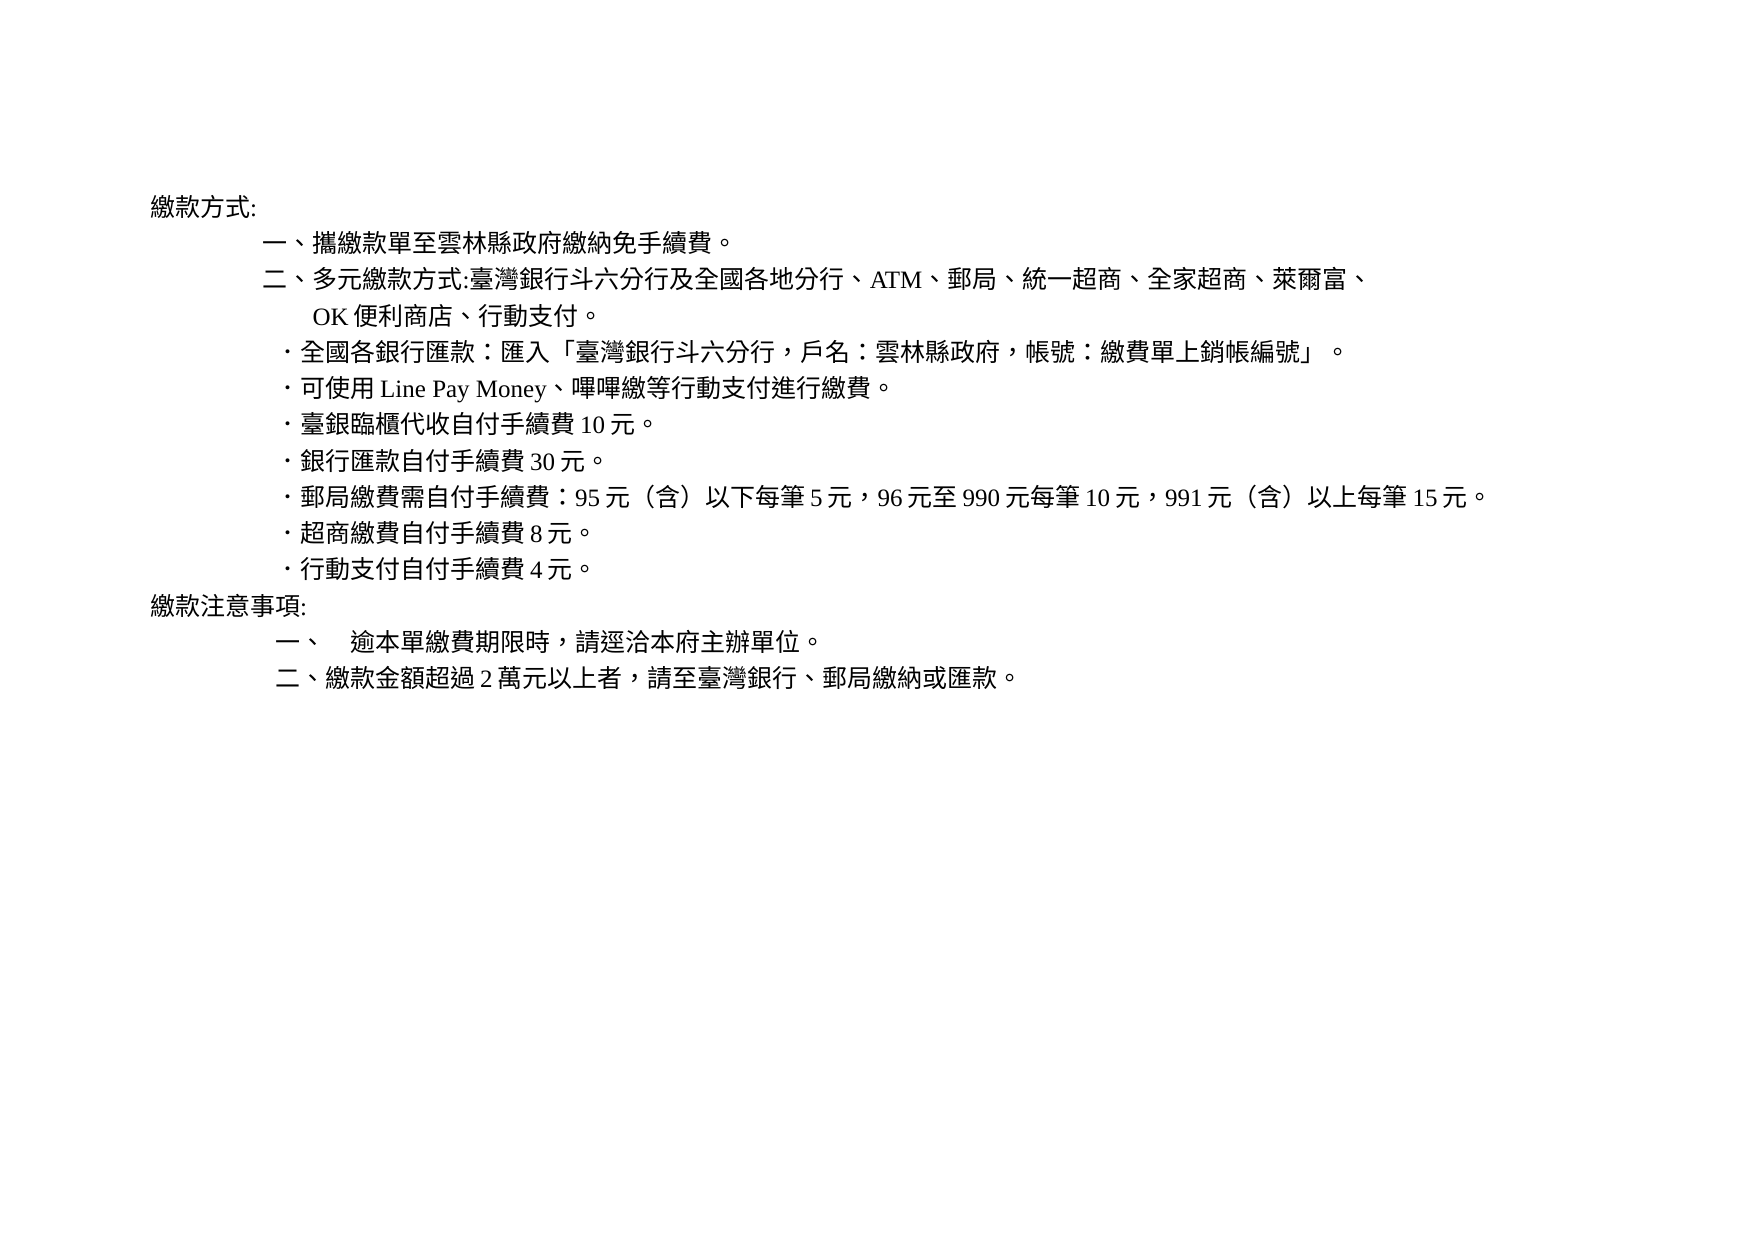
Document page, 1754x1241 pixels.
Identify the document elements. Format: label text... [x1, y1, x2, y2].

text ．臺銀臨櫃代收自付手續費10元。 [262, 405, 1604, 441]
list 逾本單繳費期限時，請逕洽本府主辦單位。 [275, 622, 1604, 659]
text 繳款方式: [150, 187, 1604, 224]
text 繳款注意事項: [150, 586, 1604, 622]
list 二、多元繳款方式:臺灣銀行斗六分行及全國各地分行、ATM、郵局、統一超商、全家超商、萊爾富、 OK便利商店、行動支付。 [262, 260, 1604, 332]
text ．行動支付自付手續費4元。 [262, 550, 1604, 586]
text 二、繳款金額超過2萬元以上者，請至臺灣銀行、郵局繳納或匯款。 [275, 659, 1604, 695]
text ．郵局繳費需自付手續費：95元（含）以下每筆5元，96元至990元每筆10元，991元（含）以上每筆15元。 [262, 477, 1604, 514]
text ．可使用Line Pay Money、嗶嗶繳等行動支付進行繳費。 [262, 369, 1604, 405]
text ．超商繳費自付手續費8元。 [262, 514, 1604, 550]
list 一、攜繳款單至雲林縣政府繳納免手續費。 [262, 224, 1604, 260]
text ．全國各銀行匯款：匯入「臺灣銀行斗六分行，戶名：雲林縣政府，帳號：繳費單上銷帳編號」。 [262, 332, 1604, 369]
text ．銀行匯款自付手續費30元。 [262, 441, 1604, 477]
